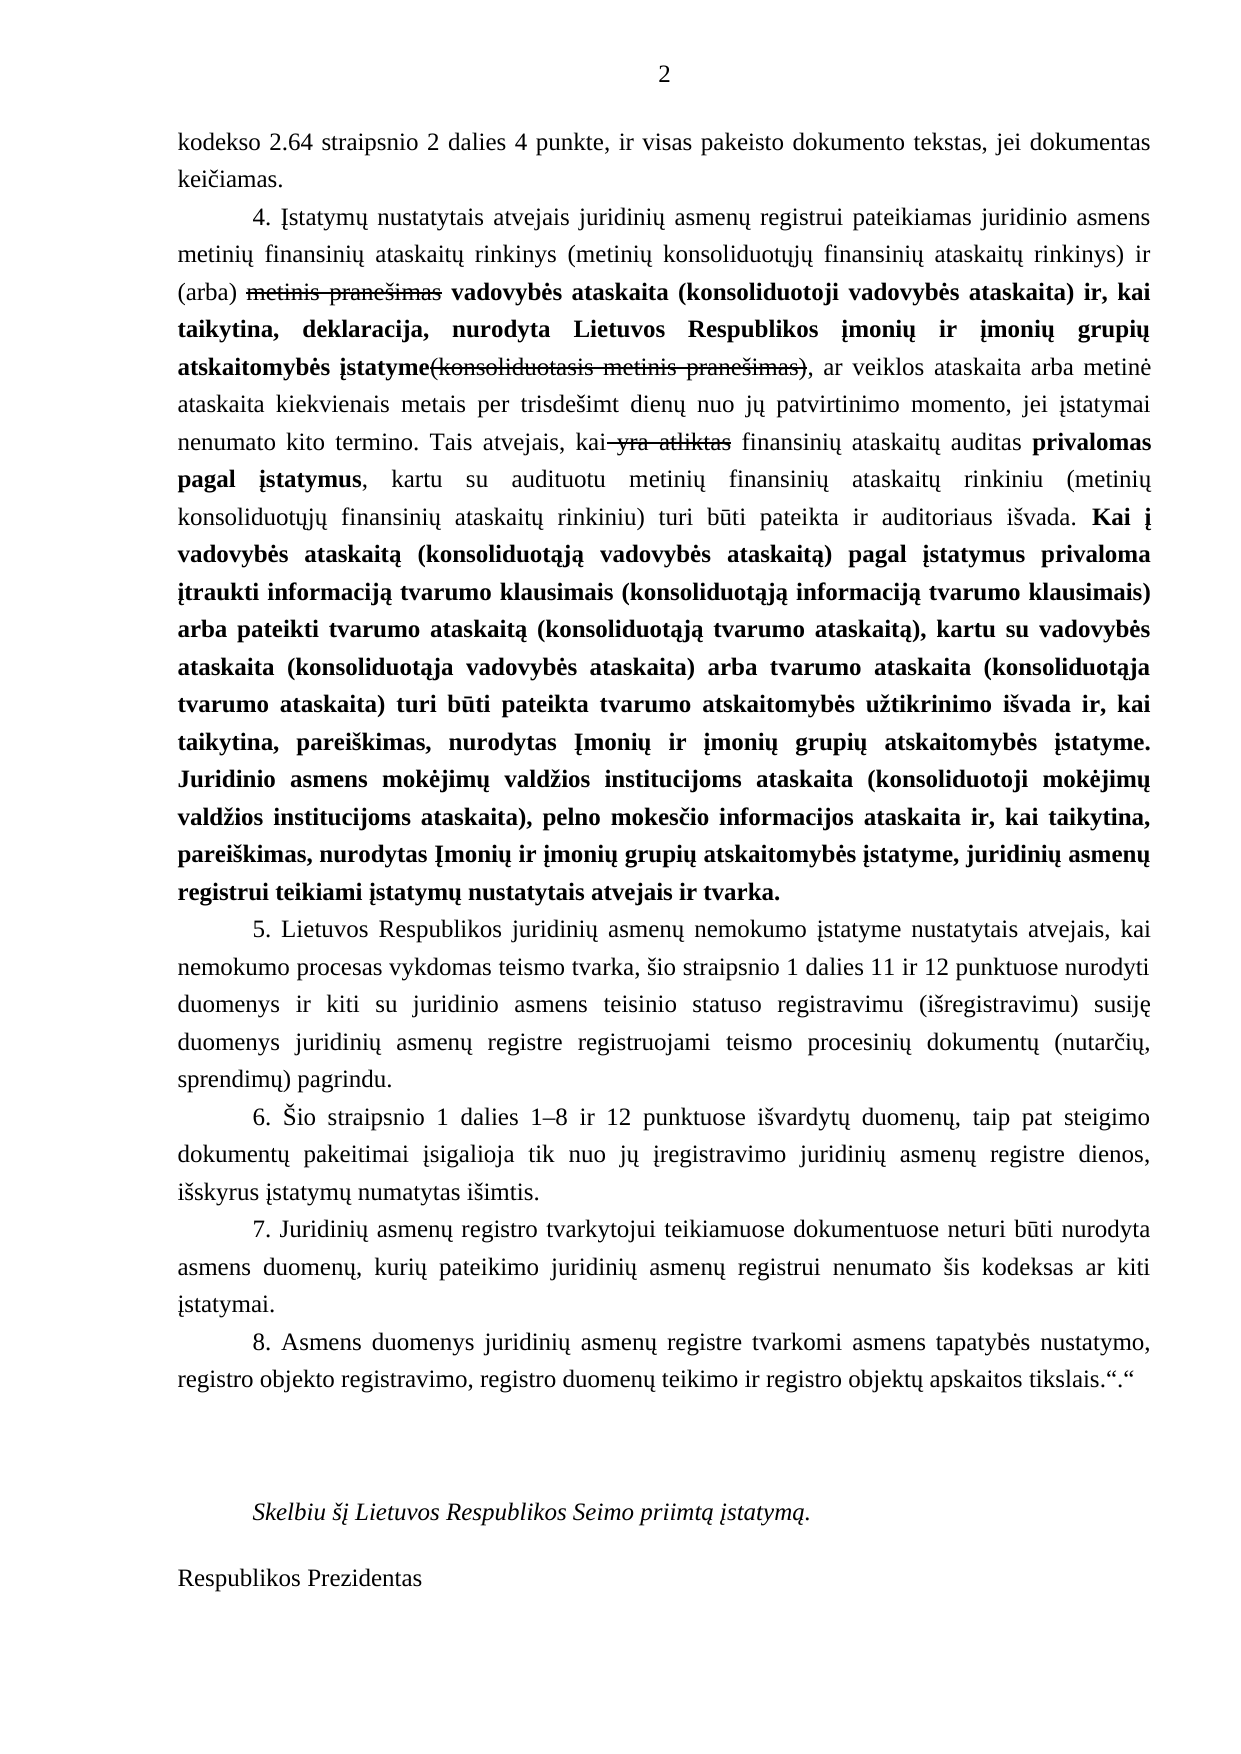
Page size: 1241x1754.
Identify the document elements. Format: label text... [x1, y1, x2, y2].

text 5. Lietuvos Respublikos juridinių asmenų nemokumo įstatyme nustatytais atvejais, kai nemokumo procesas vykdomas teismo tvarka, šio straipsnio 1 dalies 11 ir 12 punktuose nurodyti duomenys ir kiti su juridinio asmens teisinio statuso registravimu (išregistravimu) susiję duomenys juridinių asmenų registre registruojami teismo procesinių dokumentų (nutarčių, sprendimų) pagrindu. [177, 906, 1152, 1093]
text 7. Juridinių asmenų registro tvarkytojui teikiamuose dokumentuose neturi būti nurodyta asmens duomenų, kurių pateikimo juridinių asmenų registrui nenumato šis kodeksas ar kiti įstatymai. [177, 1206, 1152, 1318]
text Skelbiu šį Lietuvos Respublikos Seimo priimtą įstatymą. [177, 1497, 1152, 1525]
text 4. Įstatymų nustatytais atvejais juridinių asmenų registrui pateikiamas juridinio asmens metinių finansinių ataskaitų rinkinys (metinių konsoliduotųjų finansinių ataskaitų rinkinys) ir (arba) metinis pranešimas vadovybės ataskaita (konsoliduotoji vadovybės ataskaita) ir, kai taikytina, deklaracija, nurodyta Lietuvos Respublikos įmonių ir įmonių grupių atskaitomybės įstatyme(konsoliduotasis metinis pranešimas), ar veiklos ataskaita arba metinė ataskaita kiekvienais metais per trisdešimt dienų nuo jų patvirtinimo momento, jei įstatymai nenumato kito termino. Tais atvejais, kai yra atliktas finansinių ataskaitų auditas privalomas pagal įstatymus, kartu su audituotu metinių finansinių ataskaitų rinkiniu (metinių konsoliduotųjų finansinių ataskaitų rinkiniu) turi būti pateikta ir auditoriaus išvada. Kai į vadovybės ataskaitą (konsoliduotąją vadovybės ataskaitą) pagal įstatymus privaloma įtraukti informaciją tvarumo klausimais (konsoliduotąją informaciją tvarumo klausimais) arba pateikti tvarumo ataskaitą (konsoliduotąją tvarumo ataskaitą), kartu su vadovybės ataskaita (konsoliduotąja vadovybės ataskaita) arba tvarumo ataskaita (konsoliduotąja tvarumo ataskaita) turi būti pateikta tvarumo atskaitomybės užtikrinimo išvada ir, kai taikytina, pareiškimas, nurodytas Įmonių ir įmonių grupių atskaitomybės įstatyme. Juridinio asmens mokėjimų valdžios institucijoms ataskaita (konsoliduotoji mokėjimų valdžios institucijoms ataskaita), pelno mokesčio informacijos ataskaita ir, kai taikytina, pareiškimas, nurodytas Įmonių ir įmonių grupių atskaitomybės įstatyme, juridinių asmenų registrui teikiami įstatymų nustatytais atvejais ir tvarka. [177, 193, 1152, 906]
text kodekso 2.64 straipsnio 2 dalies 4 punkte, ir visas pakeisto dokumento tekstas, jei dokumentas keičiamas. [177, 118, 1152, 193]
text 8. Asmens duomenys juridinių asmenų registre tvarkomi asmens tapatybės nustatymo, registro objekto registravimo, registro duomenų teikimo ir registro objektų apskaitos tikslais.“.“ [177, 1318, 1152, 1393]
text Respublikos Prezidentas [177, 1563, 1152, 1591]
text 6. Šio straipsnio 1 dalies 1–8 ir 12 punktuose išvardytų duomenų, taip pat steigimo dokumentų pakeitimai įsigalioja tik nuo jų įregistravimo juridinių asmenų registre dienos, išskyrus įstatymų numatytas išimtis. [177, 1093, 1152, 1206]
